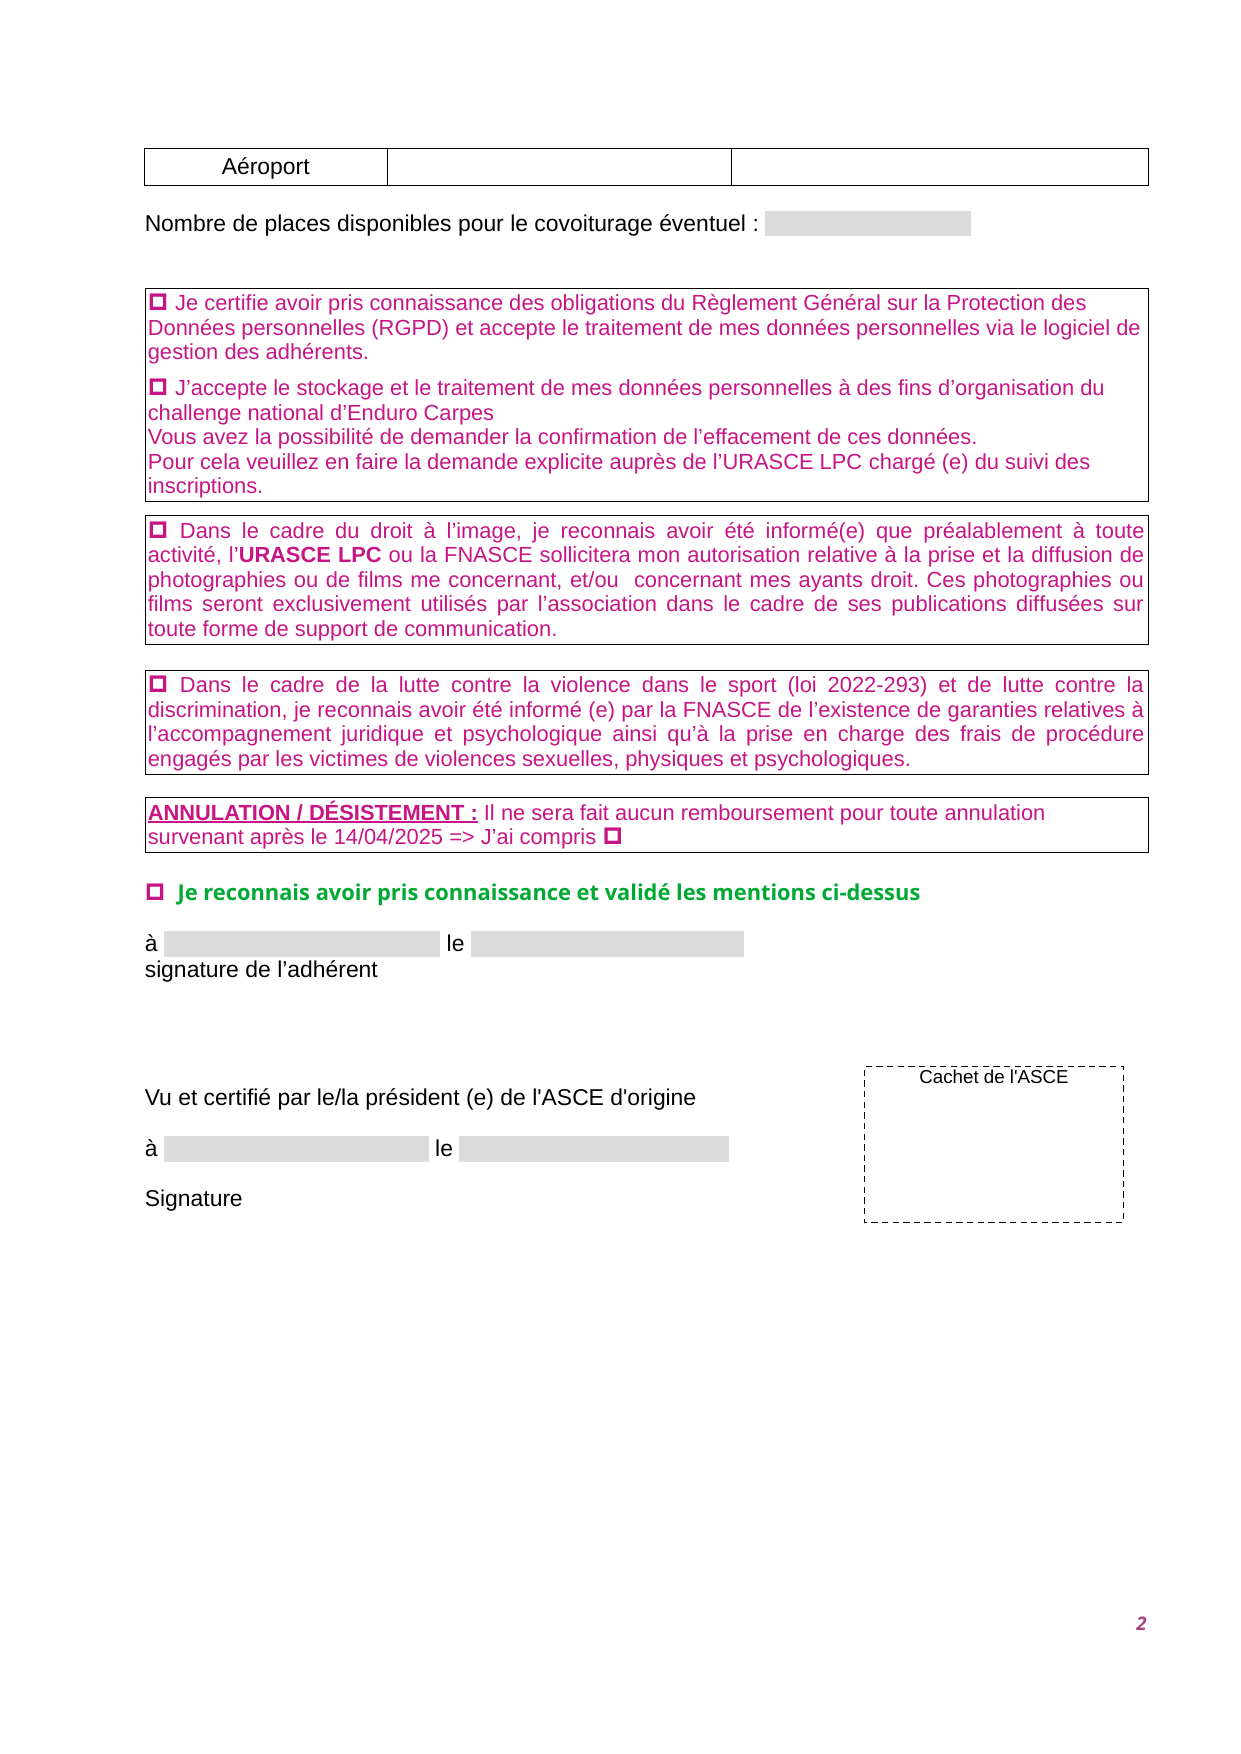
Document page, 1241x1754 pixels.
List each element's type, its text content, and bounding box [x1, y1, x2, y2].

text Signature [144, 1186, 1148, 1212]
table_cell Aéroport [145, 149, 387, 185]
text à ………………………., le ………………………….. [144, 931, 1148, 957]
list  Je certifie avoir pris connaissance des obligations du Règlement Général sur la Protection des Données personnelles (RGPD) et accepte le traitement de mes données personnelles via le logiciel de gestion des adhérents. [146, 289, 1148, 364]
text à ...............................… le ..........................………….. [144, 1136, 1148, 1162]
list  Dans le cadre du droit à l’image, je reconnais avoir été informé(e) que préalablement à toute activité, l’URASCE LPC ou la FNASCE sollicitera mon autorisation relative à la prise et la diffusion de photographies ou de films me concernant, et/ou concernant mes ayants droit. Ces photographies ou films seront exclusivement utilisés par l’association dans le cadre de ses publications diffusées sur toute forme de support de communication. [146, 516, 1148, 644]
text Nombre de places disponibles pour le covoiturage éventuel : ……………………… [144, 211, 1148, 236]
text  Je reconnais avoir pris connaissance et validé les mentions ci-dessus [144, 877, 1148, 907]
text ANNULATION / DÉSISTEMENT : Il ne sera fait aucun remboursement pour toute annulation survenant après le 14/04/2025 => J’ai compris  [146, 798, 1148, 852]
list  J’accepte le stockage et le traitement de mes données personnelles à des fins d’organisation du challenge national d’Enduro Carpes [146, 373, 1148, 422]
text  Dans le cadre de la lutte contre la violence dans le sport (loi 2022-293) et de lutte contre la discrimination, je reconnais avoir été informé (e) par la FNASCE de l’existence de garanties relatives à l’accompagnement juridique et psychologique ainsi qu’à la prise en charge des frais de procédure engagés par les victimes de violences sexuelles, physiques et psychologiques. [146, 671, 1148, 774]
list Vous avez la possibilité de demander la confirmation de l’effacement de ces données. [146, 422, 1148, 446]
table_cell [388, 149, 731, 185]
list Pour cela veuillez en faire la demande explicite auprès de l’URASCE LPC chargé (e) du suivi des inscriptions. [146, 446, 1148, 501]
text Vu et certifié par le/la président (e) de l'ASCE d'origine [144, 1085, 1148, 1110]
table_cell [732, 149, 1148, 185]
text signature de l’adhérent [144, 957, 1148, 982]
